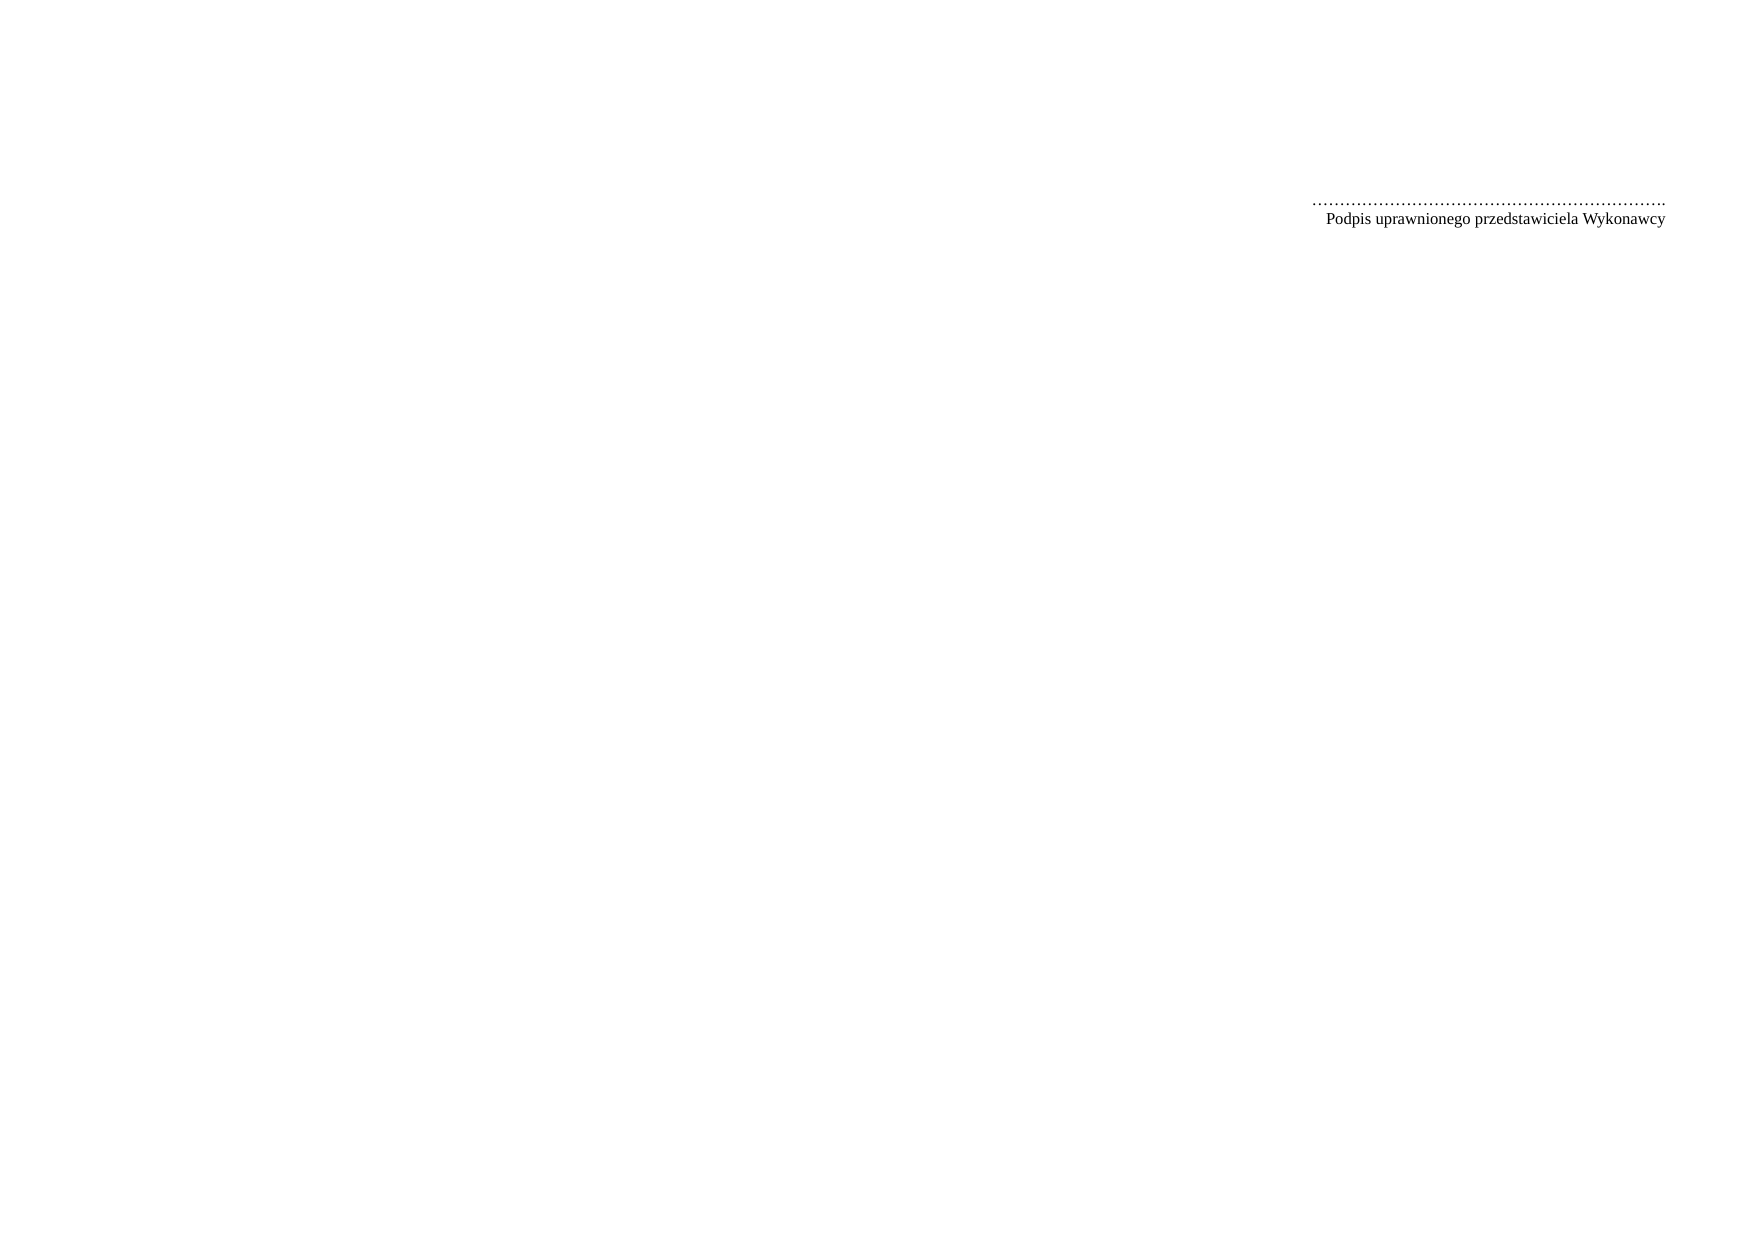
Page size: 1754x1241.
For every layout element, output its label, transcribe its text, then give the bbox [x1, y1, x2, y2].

text Podpis uprawnionego przedstawiciela Wykonawcy [88, 209, 1665, 228]
text ………………………………………………………. [88, 190, 1665, 209]
